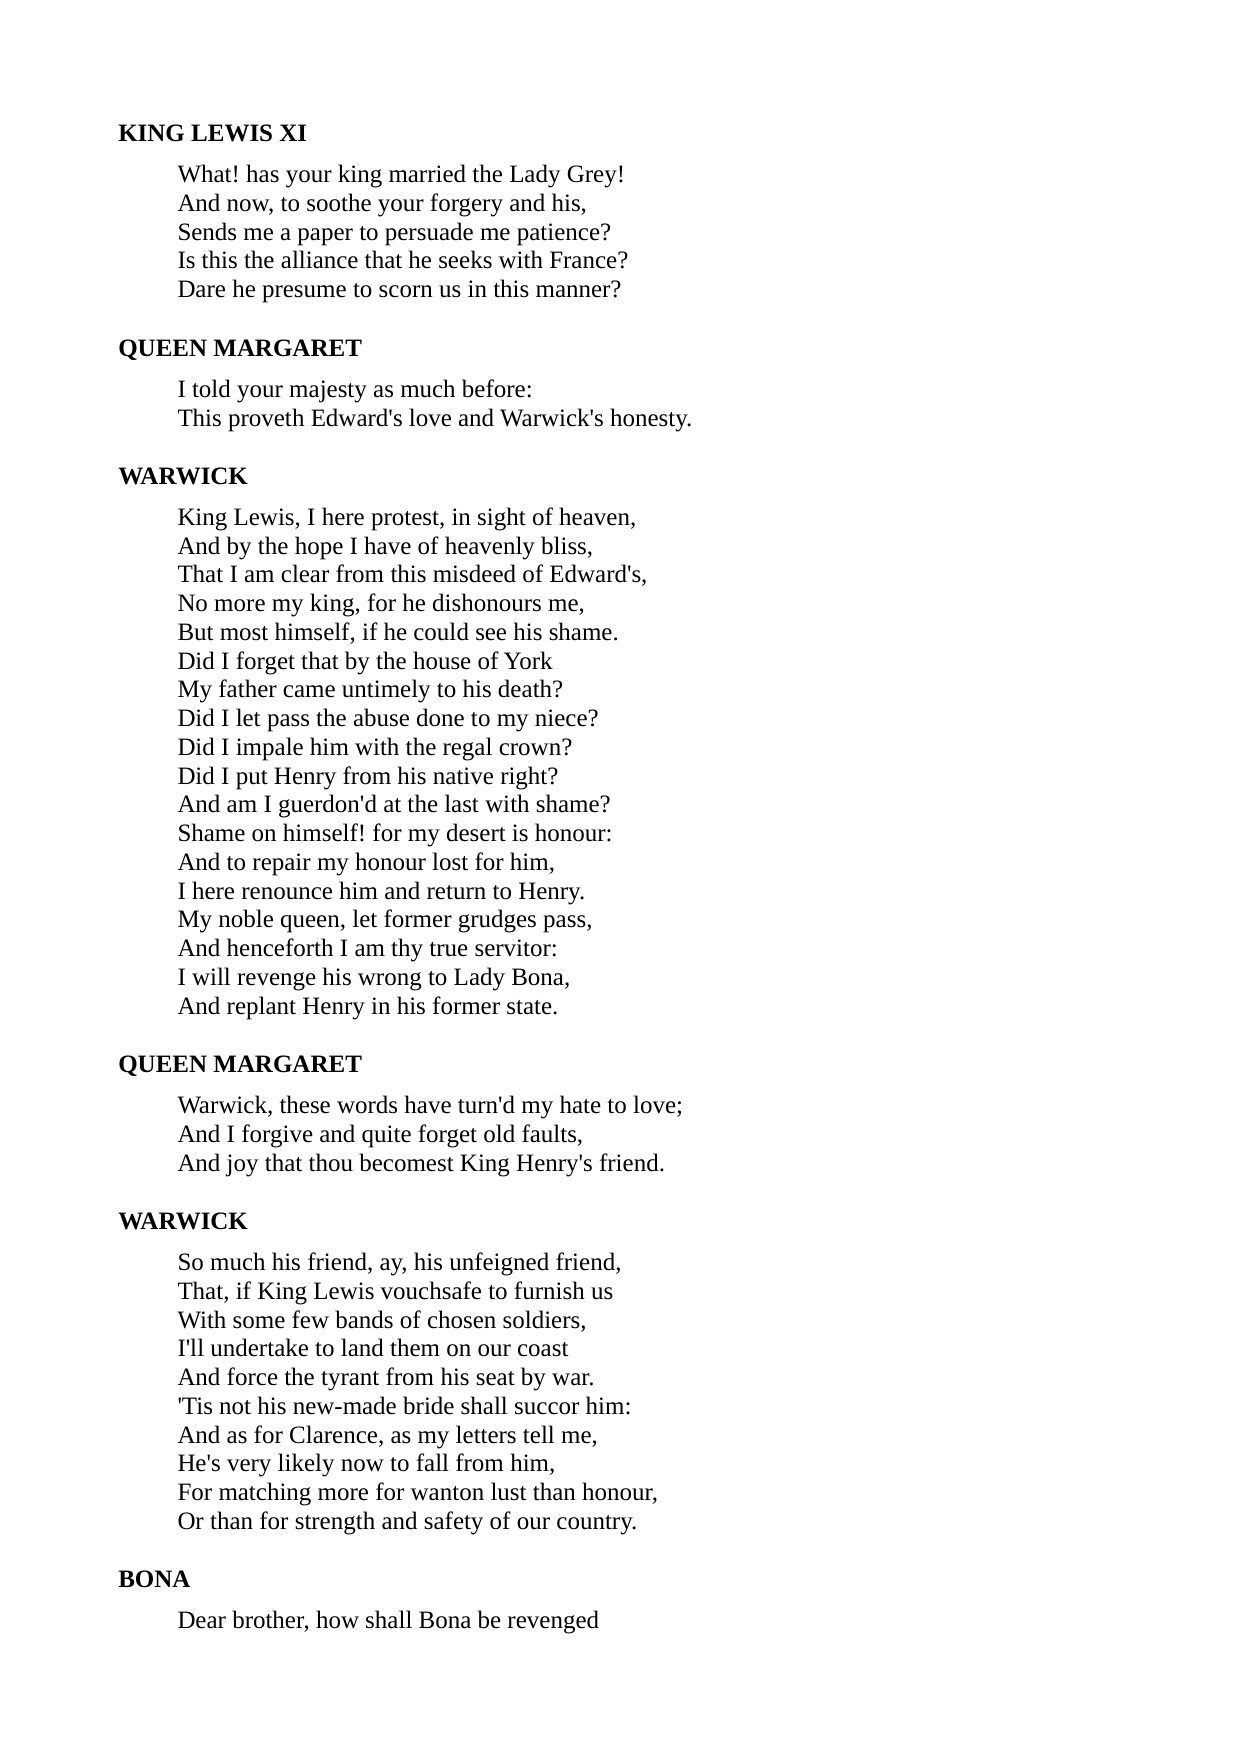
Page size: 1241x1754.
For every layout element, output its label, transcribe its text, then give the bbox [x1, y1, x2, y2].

text Dear brother, how shall Bona be revenged [177, 1606, 1063, 1634]
text WARWICK [118, 461, 1122, 489]
text WARWICK [118, 1206, 1122, 1235]
text BONA [118, 1564, 1122, 1593]
text King Lewis, I here protest, in sight of heaven, And by the hope I have of heavenly bliss, That I am clear from this misdeed of Edward's, No more my king, for he dishonours me, But most himself, if he could see his shame. Did I forget that by the house of York My father came untimely to his death? Did I let pass the abuse done to my niece? Did I impale him with the regal crown? Did I put Henry from his native right? And am I guerdon'd at the last with shame? Shame on himself! for my desert is honour: And to repair my honour lost for him, I here renounce him and return to Henry. My noble queen, let former grudges pass, And henceforth I am thy true servitor: I will revenge his wrong to Lady Bona, And replant Henry in his former state. [177, 502, 1063, 1019]
text QUEEN MARGARET [118, 1049, 1122, 1078]
text What! has your king married the Lady Grey! And now, to soothe your forgery and his, Sends me a paper to persuade me patience? Is this the alliance that he seeks with France? Dare he presume to scorn us in this manner? [177, 159, 1063, 303]
text Warwick, these words have turn'd my hate to love; And I forgive and quite forget old faults, And joy that thou becomest King Henry's friend. [177, 1090, 1063, 1177]
text KING LEWIS XI [118, 118, 1122, 147]
text QUEEN MARGARET [118, 333, 1122, 361]
text So much his friend, ay, his unfeigned friend, That, if King Lewis vouchsafe to furnish us With some few bands of chosen soldiers, I'll undertake to land them on our coast And force the tyrant from his seat by war. 'Tis not his new-made bride shall succor him: And as for Clarence, as my letters tell me, He's very likely now to fall from him, For matching more for wanton lust than honour, Or than for strength and safety of our country. [177, 1247, 1063, 1535]
text I told your majesty as much before: This proveth Edward's love and Warwick's honesty. [177, 374, 1063, 431]
